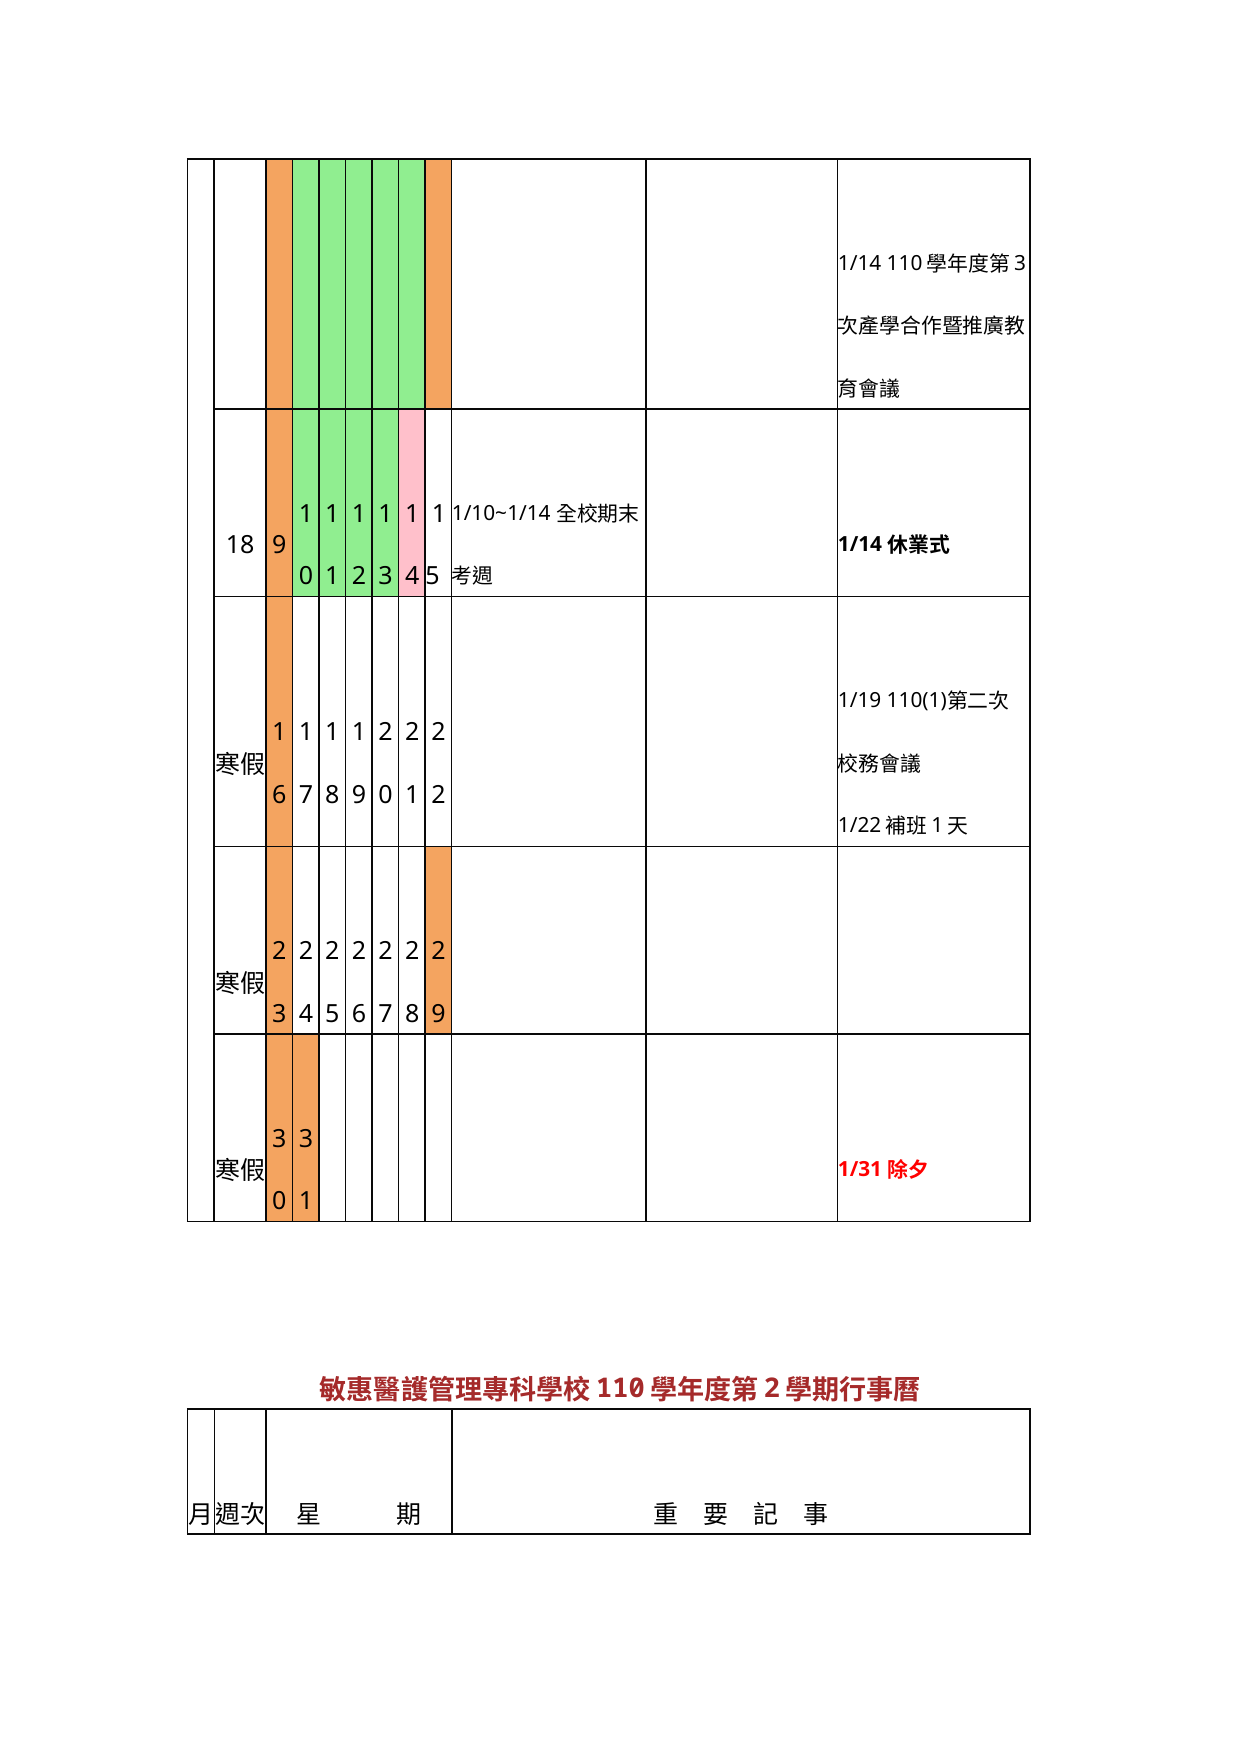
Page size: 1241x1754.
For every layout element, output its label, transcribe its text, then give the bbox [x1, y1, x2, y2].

table_header 星 期 [267, 1410, 451, 1533]
table_cell [452, 847, 645, 1033]
table_cell [426, 160, 451, 408]
table_cell [399, 160, 424, 408]
table_cell 27 [373, 847, 398, 1033]
table_cell [452, 160, 645, 408]
table_cell [346, 1035, 371, 1221]
table_cell 14 [399, 410, 424, 596]
table_cell [373, 1035, 398, 1221]
table_cell 30 [267, 1035, 292, 1221]
table_cell 寒假 [215, 1035, 265, 1221]
table_cell [267, 160, 292, 408]
table_cell 12 [346, 410, 371, 596]
table_cell [346, 160, 371, 408]
table_cell 1/31 除夕 [838, 1035, 1029, 1221]
table_cell 20 [373, 597, 398, 846]
table_cell [838, 847, 1029, 1033]
table_cell [647, 597, 837, 846]
table_cell 1/10~1/14 全校期末考週 [452, 410, 645, 596]
table_cell 1/14 110學年度第3次產學合作暨推廣教育會議 [838, 160, 1029, 408]
table_cell 29 [426, 847, 451, 1033]
table_cell [452, 1035, 645, 1221]
table_header 週次 [215, 1410, 265, 1533]
table_cell 19 [346, 597, 371, 846]
table_cell 1/14 休業式 [838, 410, 1029, 596]
table_header 月份 [188, 1410, 214, 1533]
table_cell 22 [426, 597, 451, 846]
table_cell 24 [293, 847, 318, 1033]
table_cell [215, 160, 265, 408]
table_cell [647, 1035, 837, 1221]
table_cell [452, 597, 645, 846]
table_cell 寒假 [215, 597, 265, 846]
table_cell 18 [215, 410, 265, 596]
table_cell 26 [346, 847, 371, 1033]
table_cell 31 [293, 1035, 318, 1221]
table_cell [399, 1035, 424, 1221]
table_cell [426, 1035, 451, 1221]
table_cell [373, 160, 398, 408]
table_cell 23 [267, 847, 292, 1033]
table_cell 28 [399, 847, 424, 1033]
table_cell [293, 160, 318, 408]
table_cell 寒假 [215, 847, 265, 1033]
table_cell 13 [373, 410, 398, 596]
table_cell 16 [267, 597, 292, 846]
table_cell 15 [426, 410, 451, 596]
table_header 重 要 記 事 [453, 1410, 1029, 1533]
table_cell 11 [320, 410, 345, 596]
table_cell [647, 160, 837, 408]
table_cell [647, 410, 837, 596]
table_cell 18 [320, 597, 345, 846]
table_cell [320, 1035, 345, 1221]
table_cell 9 [267, 410, 292, 596]
table_cell [188, 160, 213, 1221]
table_cell [320, 160, 345, 408]
table_cell 21 [399, 597, 424, 846]
table_cell 17 [293, 597, 318, 846]
table_cell 10 [293, 410, 318, 596]
text 敏惠醫護管理專科學校110學年度第2學期行事曆 [187, 1346, 1053, 1408]
table_cell 25 [320, 847, 345, 1033]
table_cell 1/19 110(1)第二次校務會議 1/22補班1天 [838, 597, 1029, 846]
table_cell [647, 847, 837, 1033]
